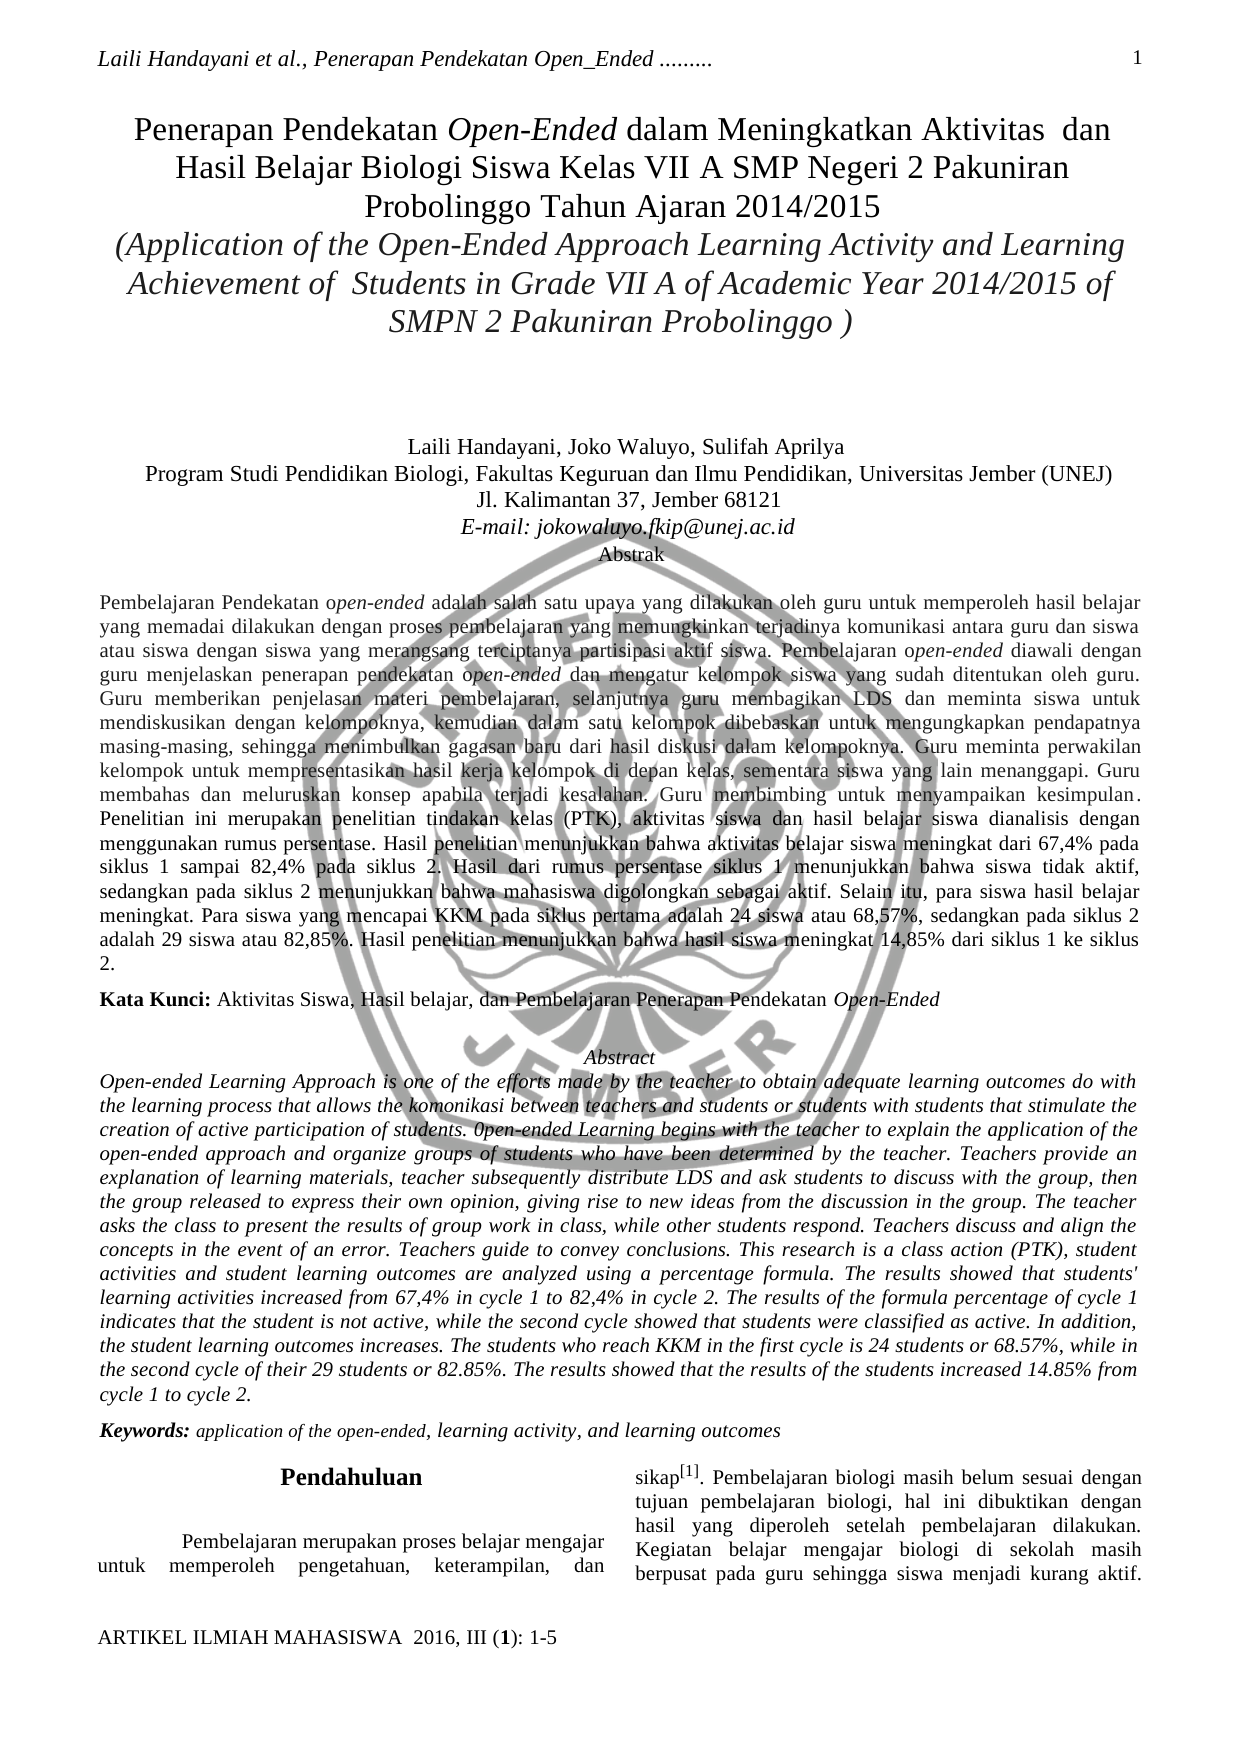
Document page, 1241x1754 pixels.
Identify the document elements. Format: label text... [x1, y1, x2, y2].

text Abstract [99, 1044, 1142, 1068]
text Pembelajaran merupakan proses belajar mengajar untuk memperoleh pengetahuan, keterampilan, dan sikap[1]. Pembelajaran biologi masih belum sesuai dengan tujuan pembelajaran biologi, hal ini dibuktikan dengan hasil yang diperoleh setelah pembelajaran dilakukan. Kegiatan belajar mengajar biologi di sekolah masih berpusat pada guru sehingga siswa menjadi kurang aktif. Guru lebih sering menyampaikan materi dengan ceramah dan penugasan sehingga aktivitas belajar siswa disekolah menjadi pasif. Berdasrkan hasil observasi diketahui ketuntasan klasikal siswa sebesar 40% sehingga perlu diadakan remedial. [97, 1529, 605, 1577]
text Abstrak [99, 542, 1142, 566]
text Open-ended Learning Approach is one of the efforts made by the teacher to obtain adequate learning outcomes do with the learning process that allows the komonikasi between teachers and students or students with students that stimulate the creation of active participation of students. 0pen-ended Learning begins with the teacher to explain the application of the open-ended approach and organize groups of students who have been determined by the teacher. Teachers provide an explanation of learning materials, teacher subsequently distribute LDS and ask students to discuss with the group, then the group released to express their own opinion, giving rise to new ideas from the discussion in the group. The teacher asks the class to present the results of group work in class, while other students respond. Teachers discuss and align the concepts in the event of an error. Teachers guide to convey conclusions. This research is a class action (PTK), student activities and student learning outcomes are analyzed using a percentage formula. The results showed that students' learning activities increased from 67,4% in cycle 1 to 82,4% in cycle 2. The results of the formula percentage of cycle 1 indicates that the student is not active, while the second cycle showed that students were classified as active. In addition, the student learning outcomes increases. The students who reach KKM in the first cycle is 24 students or 68.57%, while in the second cycle of their 29 students or 82.85%. The results showed that the results of the students increased 14.85% from cycle 1 to cycle 2. [99, 1068, 1142, 1405]
text E-mail: jokowaluyo.fkip@unej.ac.id [138, 512, 1120, 539]
text Pembelajaran Pendekatan open-ended adalah salah satu upaya yang dilakukan oleh guru untuk memperoleh hasil belajar yang memadai dilakukan dengan proses pembelajaran yang memungkinkan terjadinya komunikasi antara guru dan siswa atau siswa dengan siswa yang merangsang terciptanya partisipasi aktif siswa. Pembelajaran open-ended diawali dengan guru menjelaskan penerapan pendekatan open-ended dan mengatur kelompok siswa yang sudah ditentukan oleh guru. Guru memberikan penjelasan materi pembelajaran, selanjutnya guru membagikan LDS dan meminta siswa untuk mendiskusikan dengan kelompoknya, kemudian dalam satu kelompok dibebaskan untuk mengungkapkan pendapatnya masing-masing, sehingga menimbulkan gagasan baru dari hasil diskusi dalam kelompoknya. Guru meminta perwakilan kelompok untuk mempresentasikan hasil kerja kelompok di depan kelas, sementara siswa yang lain menanggapi. Guru membahas dan meluruskan konsep apabila terjadi kesalahan. Guru membimbing untuk menyampaikan kesimpulan. Penelitian ini merupakan penelitian tindakan kelas (PTK), aktivitas siswa dan hasil belajar siswa dianalisis dengan menggunakan rumus persentase. Hasil penelitian menunjukkan bahwa aktivitas belajar siswa meningkat dari 67,4% pada siklus 1 sampai 82,4% pada siklus 2. Hasil dari rumus persentase siklus 1 menunjukkan bahwa siswa tidak aktif, sedangkan pada siklus 2 menunjukkan bahwa mahasiswa digolongkan sebagai aktif. Selain itu, para siswa hasil belajar meningkat. Para siswa yang mencapai KKM pada siklus pertama adalah 24 siswa atau 68,57%, sedangkan pada siklus 2 adalah 29 siswa atau 82,85%. Hasil penelitian menunjukkan bahwa hasil siswa meningkat 14,85% dari siklus 1 ke siklus 2. [99, 590, 1142, 975]
text Pembelajaran merupakan proses belajar mengajar untuk memperoleh pengetahuan, keterampilan, dan sikap[1]. Pembelajaran biologi masih belum sesuai dengan tujuan pembelajaran biologi, hal ini dibuktikan dengan hasil yang diperoleh setelah pembelajaran dilakukan. Kegiatan belajar mengajar biologi di sekolah masih berpusat pada guru sehingga siswa menjadi kurang aktif. Guru lebih sering menyampaikan materi dengan ceramah dan penugasan sehingga aktivitas belajar siswa disekolah menjadi pasif. Berdasrkan hasil observasi diketahui ketuntasan klasikal siswa sebesar 40% sehingga perlu diadakan remedial. [635, 340, 1143, 1585]
picture [605, 975, 635, 987]
text Penerapan Pendekatan Open-Ended dalam Meningkatkan Aktivitas dan Hasil Belajar Biologi Siswa Kelas VII A SMP Negeri 2 Pakuniran Probolinggo Tahun Ajaran 2014/2015 [101, 109, 1144, 224]
text Laili Handayani, Joko Waluyo, Sulifah Aprilya Program Studi Pendidikan Biologi, Fakultas Keguruan dan Ilmu Pendidikan, Universitas Jember (UNEJ) Jl. Kalimantan 37, Jember 68121 [138, 433, 1120, 512]
picture [605, 1011, 635, 1044]
picture [605, 566, 635, 590]
text (Application of the Open-Ended Approach Learning Activity and Learning Achievement of Students in Grade VII A of Academic Year 2014/2015 of SMPN 2 Pakuniran Probolinggo ) [101, 224, 1144, 340]
text Keywords: application of the open-ended, learning activity, and learning outcomes [99, 1418, 1142, 1442]
text Pendahuluan [97, 105, 605, 1491]
text Kata Kunci: Aktivitas Siswa, Hasil belajar, dan Pembelajaran Penerapan Pendekatan Open-Ended [99, 987, 1142, 1011]
